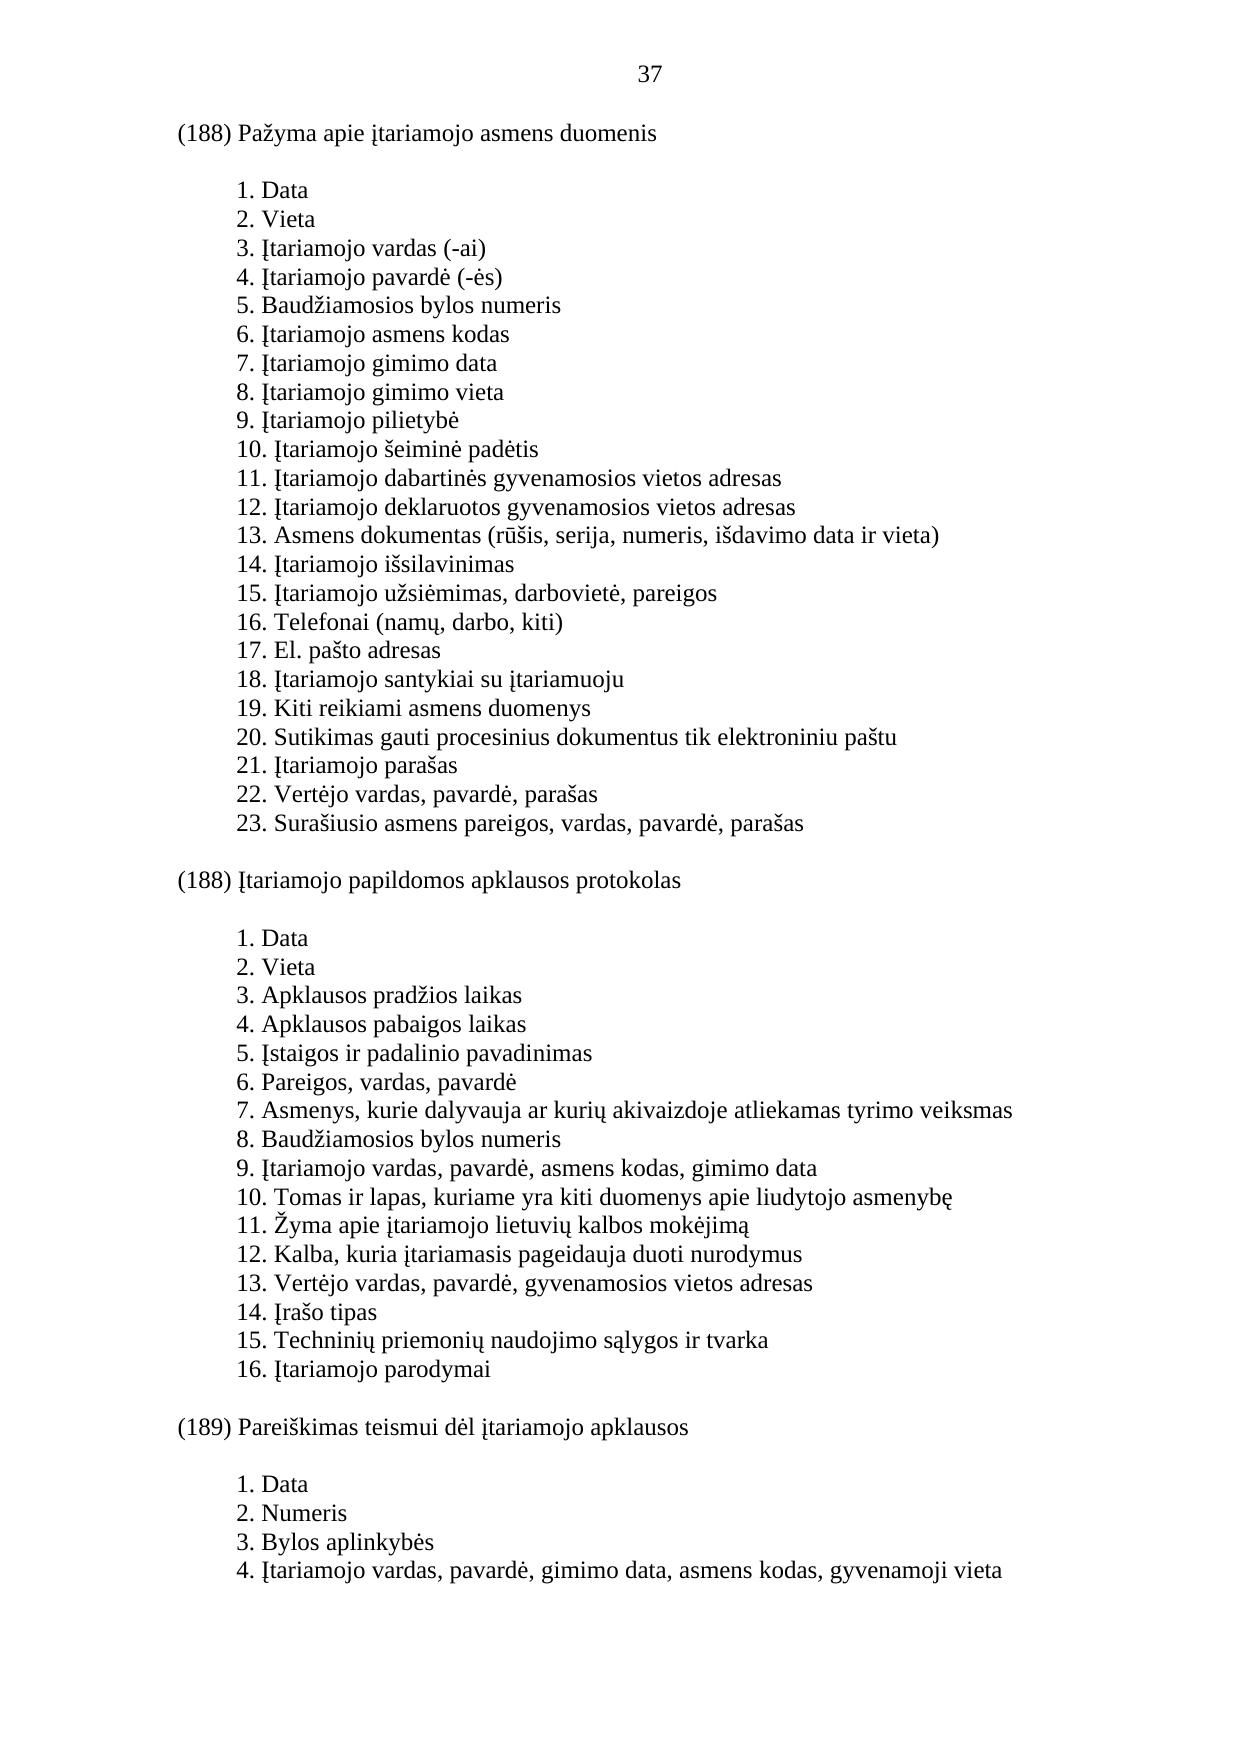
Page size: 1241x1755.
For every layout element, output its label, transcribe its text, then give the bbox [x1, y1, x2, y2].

text 21. Įtariamojo parašas [236, 751, 1122, 779]
text 12. Įtariamojo deklaruotos gyvenamosios vietos adresas [236, 492, 1122, 521]
text 16. Telefonai (namų, darbo, kiti) [236, 607, 1122, 636]
text 4. Įtariamojo vardas, pavardė, gimimo data, asmens kodas, gyvenamoji vieta [236, 1556, 1122, 1584]
text 23. Surašiusio asmens pareigos, vardas, pavardė, parašas [236, 808, 1122, 837]
text 12. Kalba, kuria įtariamasis pageidauja duoti nurodymus [236, 1239, 1122, 1268]
text 4. Įtariamojo pavardė (-ės) [236, 262, 1122, 291]
text 3. Bylos aplinkybės [236, 1527, 1122, 1556]
text 2. Vieta [236, 204, 1122, 233]
text 19. Kiti reikiami asmens duomenys [236, 693, 1122, 722]
text 13. Asmens dokumentas (rūšis, serija, numeris, išdavimo data ir vieta) [236, 521, 1122, 549]
text 15. Įtariamojo užsiėmimas, darbovietė, pareigos [236, 578, 1122, 607]
text 6. Įtariamojo asmens kodas [236, 319, 1122, 348]
text 11. Žyma apie įtariamojo lietuvių kalbos mokėjimą [236, 1211, 1122, 1239]
text 17. El. pašto adresas [236, 636, 1122, 664]
text 9. Įtariamojo pilietybė [236, 406, 1122, 434]
text 3. Įtariamojo vardas (-ai) [236, 233, 1122, 262]
text 8. Baudžiamosios bylos numeris [236, 1124, 1122, 1153]
text 10. Įtariamojo šeiminė padėtis [236, 434, 1122, 463]
text 2. Numeris [236, 1498, 1122, 1527]
text (188) Įtariamojo papildomos apklausos protokolas [177, 866, 1122, 894]
text 11. Įtariamojo dabartinės gyvenamosios vietos adresas [236, 463, 1122, 492]
text 5. Baudžiamosios bylos numeris [236, 291, 1122, 319]
text 18. Įtariamojo santykiai su įtariamuoju [236, 664, 1122, 693]
text 16. Įtariamojo parodymai [236, 1354, 1122, 1383]
text 22. Vertėjo vardas, pavardė, parašas [236, 779, 1122, 808]
text (189) Pareiškimas teismui dėl įtariamojo apklausos [177, 1412, 1122, 1441]
text 1. Data [236, 176, 1122, 204]
text 1. Data [236, 923, 1122, 952]
text 6. Pareigos, vardas, pavardė [236, 1067, 1122, 1096]
text 1. Data [236, 1469, 1122, 1498]
text 2. Vieta [236, 952, 1122, 981]
text 14. Įrašo tipas [236, 1297, 1122, 1326]
text 4. Apklausos pabaigos laikas [236, 1009, 1122, 1038]
text 10. Tomas ir lapas, kuriame yra kiti duomenys apie liudytojo asmenybę [236, 1182, 1122, 1211]
text 3. Apklausos pradžios laikas [236, 981, 1122, 1009]
text (188) Pažyma apie įtariamojo asmens duomenis [177, 118, 1122, 147]
text 7. Asmenys, kurie dalyvauja ar kurių akivaizdoje atliekamas tyrimo veiksmas [236, 1096, 1122, 1124]
text 20. Sutikimas gauti procesinius dokumentus tik elektroniniu paštu [236, 722, 1122, 751]
text 5. Įstaigos ir padalinio pavadinimas [236, 1038, 1122, 1067]
text 15. Techninių priemonių naudojimo sąlygos ir tvarka [236, 1326, 1122, 1354]
text 7. Įtariamojo gimimo data [236, 348, 1122, 377]
text 9. Įtariamojo vardas, pavardė, asmens kodas, gimimo data [236, 1153, 1122, 1182]
text 13. Vertėjo vardas, pavardė, gyvenamosios vietos adresas [236, 1268, 1122, 1297]
text 8. Įtariamojo gimimo vieta [236, 377, 1122, 406]
text 14. Įtariamojo išsilavinimas [236, 549, 1122, 578]
